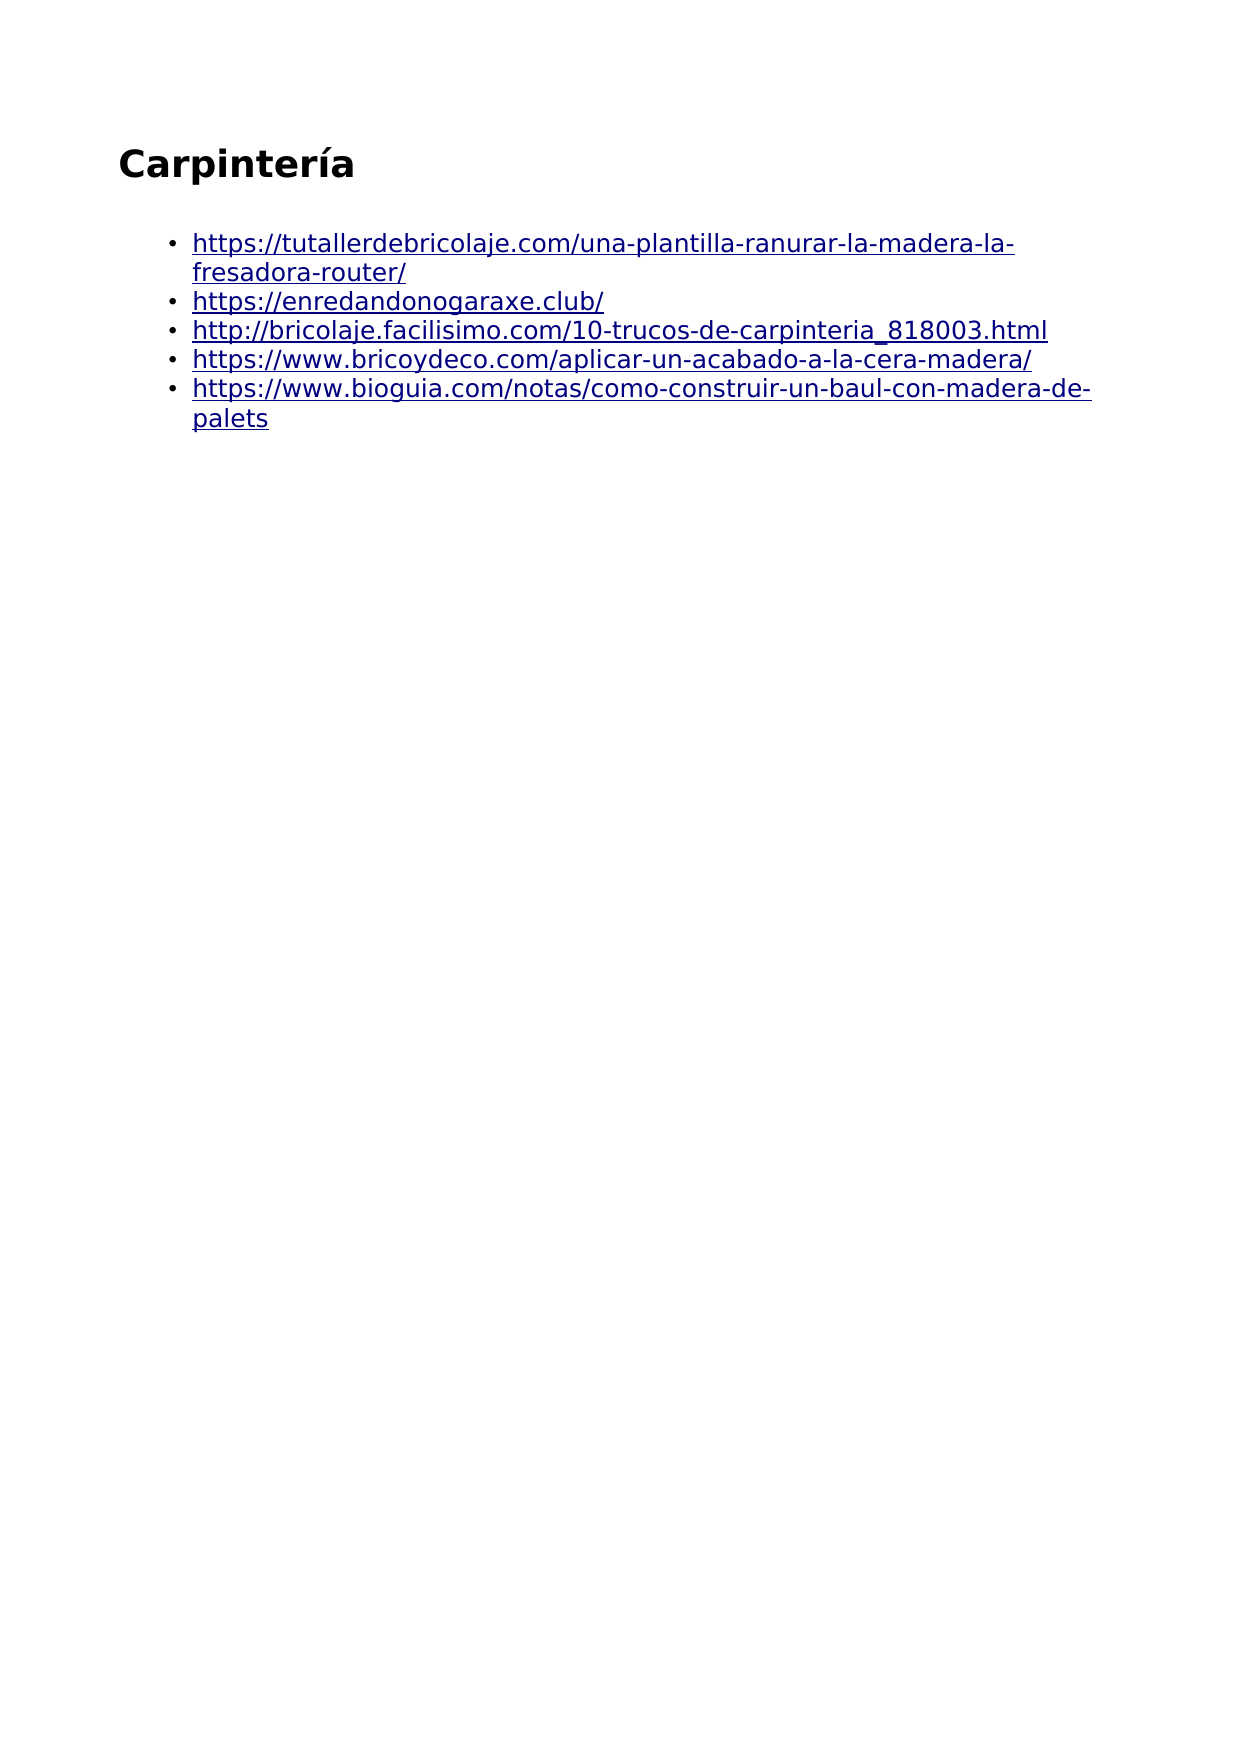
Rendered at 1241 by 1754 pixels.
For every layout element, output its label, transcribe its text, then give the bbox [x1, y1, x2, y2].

list http://bricolaje.facilisimo.com/10-trucos-de-carpinteria_818003.html [177, 316, 1122, 345]
list https://www.bricoydeco.com/aplicar-un-acabado-a-la-cera-madera/ [177, 345, 1122, 374]
subtitle Carpintería [118, 143, 1122, 187]
list https://www.bioguia.com/notas/como-construir-un-baul-con-madera-de-palets [177, 374, 1122, 433]
list https://tutallerdebricolaje.com/una-plantilla-ranurar-la-madera-la-fresadora-router/ [177, 229, 1122, 287]
list https://enredandonogaraxe.club/ [177, 287, 1122, 316]
